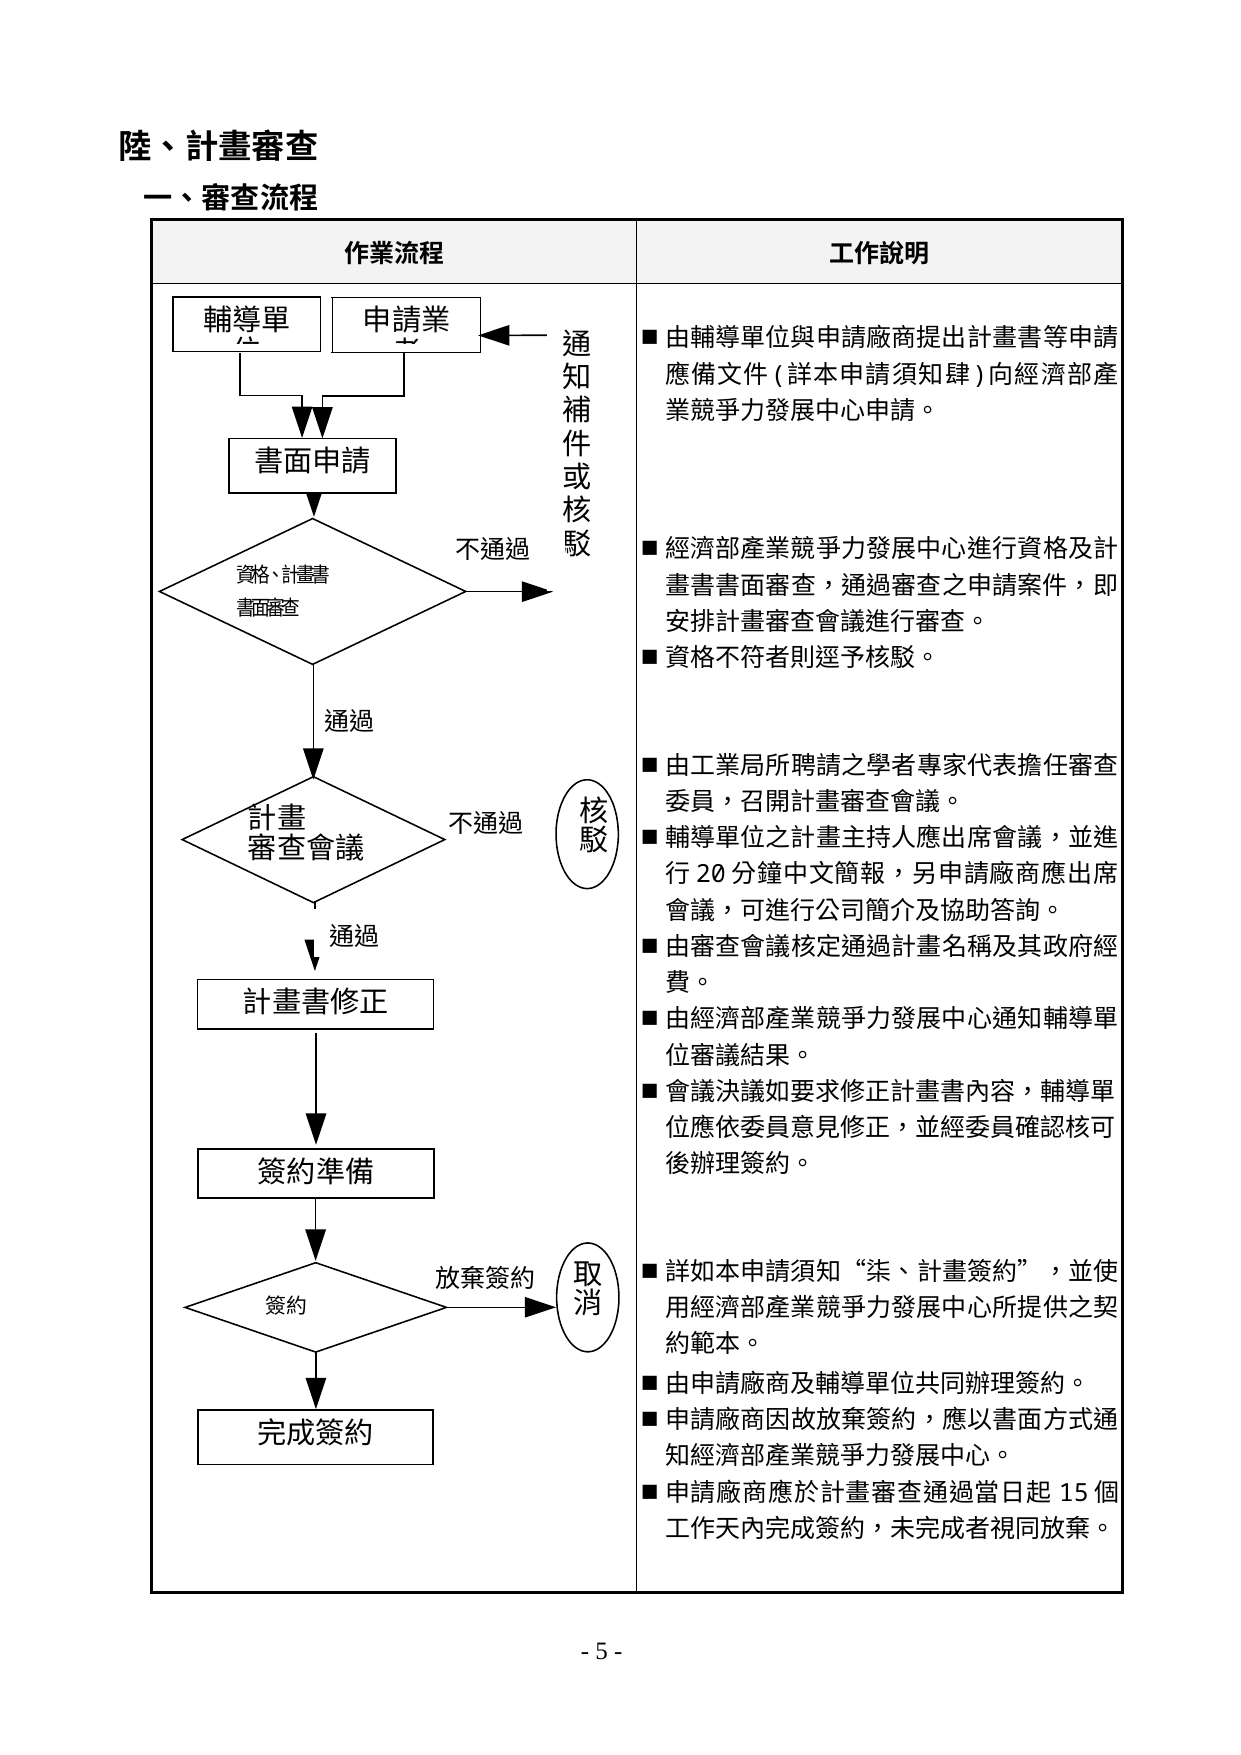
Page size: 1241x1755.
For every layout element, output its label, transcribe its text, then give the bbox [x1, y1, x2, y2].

table_header 工作說明 [637, 221, 1121, 283]
table_cell 由申請廠商及輔導單位共同辦理簽約。 申請廠商因故放棄簽約，應以書面方式通知經濟部產業競爭力發展中心。 申請廠商應於計畫審查通過當日起15個工作天內完成簽約，未完成者視同放棄。 [637, 1360, 1121, 1591]
subtitle 陸、計畫審查 [118, 118, 1122, 168]
table_cell 詳如本申請須知“柒、計畫簽約”，並使用經濟部產業競爭力發展中心所提供之契約範本。 [637, 1248, 1121, 1360]
table_cell 由輔導單位與申請廠商提出計畫書等申請應備文件(詳本申請須知肆)向經濟部產業競爭力發展中心申請。 經濟部產業競爭力發展中心進行資格及計畫書書面審查，通過審查之申請案件，即安排計畫審查會議進行審查。 資格不符者則逕予核駁。 [637, 284, 1121, 742]
table_cell [153, 284, 636, 1591]
table_cell 由工業局所聘請之學者專家代表擔任審查委員，召開計畫審查會議。 輔導單位之計畫主持人應出席會議，並進行20分鐘中文簡報，另申請廠商應出席會議，可進行公司簡介及協助答詢。 由審查會議核定通過計畫名稱及其政府經費。 由經濟部產業競爭力發展中心通知輔導單位審議結果。 會議決議如要求修正計畫書內容，輔導單位應依委員意見修正，並經委員確認核可後辦理簽約。 [637, 742, 1121, 1248]
subtitle 一、審查流程 [143, 168, 1122, 218]
table_header 作業流程 [153, 221, 636, 283]
